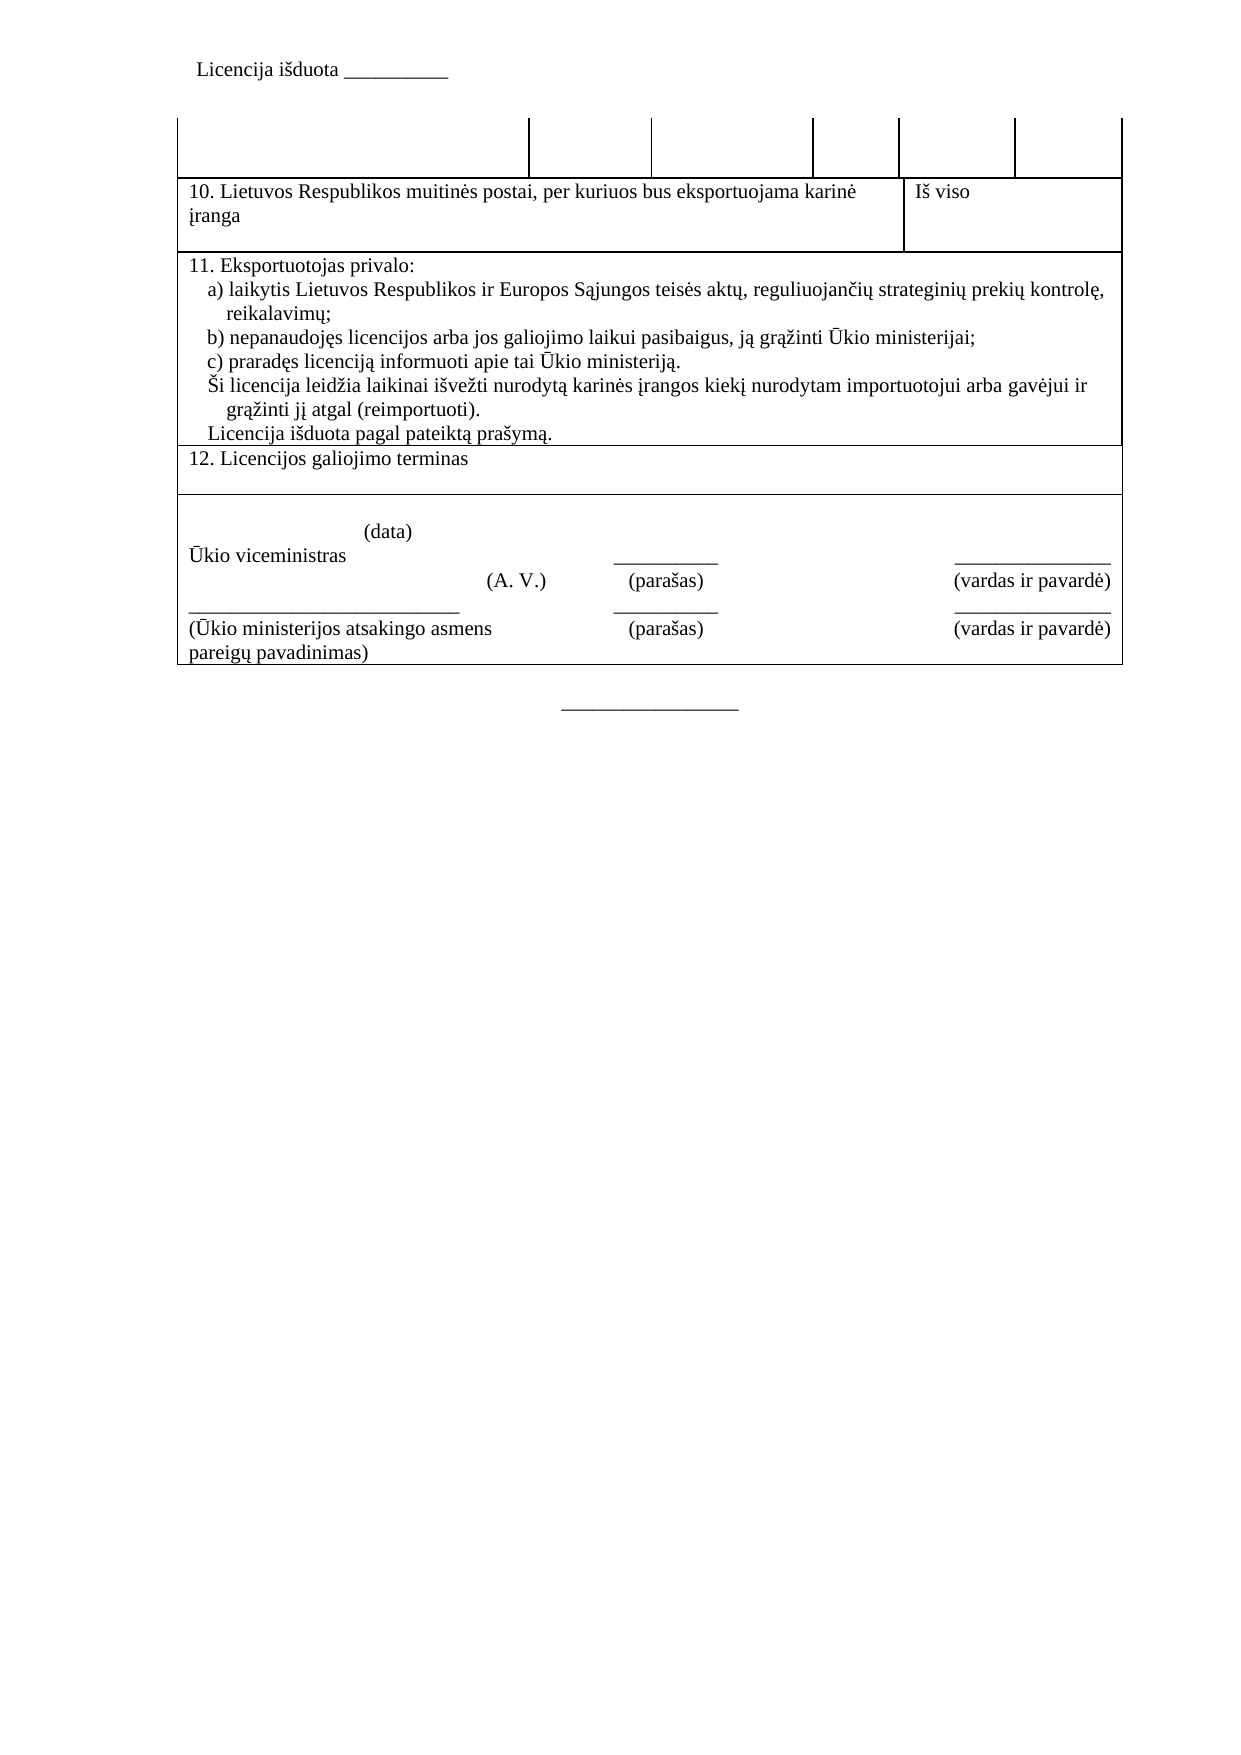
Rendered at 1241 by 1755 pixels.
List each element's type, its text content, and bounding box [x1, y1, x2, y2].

table_cell [786, 495, 1122, 543]
table_cell [814, 118, 898, 148]
table_cell 12. Licencijos galiojimo terminas [178, 446, 1122, 494]
table_cell (data) [178, 495, 546, 543]
table_cell [900, 118, 1014, 148]
table_cell 10. Lietuvos Respublikos muitinės postai, per kuriuos bus eksportuojama karinė įranga [178, 179, 903, 251]
table_cell _______________ (vardas ir pavardė) [786, 544, 1122, 592]
table_cell Ūkio viceministras (A. V.) [178, 544, 546, 592]
table_cell [1016, 118, 1121, 148]
table_cell __________ (parašas) [546, 544, 786, 592]
table_cell _______________ (vardas ir pavardė) [786, 592, 1122, 664]
table_cell [178, 148, 528, 177]
table_cell [1016, 148, 1121, 177]
table_cell [546, 495, 786, 543]
table_cell [530, 118, 651, 148]
table_cell [900, 148, 1014, 177]
table_cell Iš viso [905, 179, 1121, 251]
table_cell [814, 148, 898, 177]
table_cell [530, 148, 651, 177]
table_cell __________________________ (Ūkio ministerijos atsakingo asmens pareigų pavadinimas) [178, 592, 546, 664]
table_cell [652, 148, 812, 177]
table_cell [652, 118, 812, 148]
table_cell 11. Eksportuotojas privalo: a) laikytis Lietuvos Respublikos ir Europos Sąjungos teisės aktų, reguliuojančių strateginių prekių kontrolę, reikalavimų; b) nepanaudojęs licencijos arba jos galiojimo laikui pasibaigus, ją grąžinti Ūkio ministerijai; c) praradęs licenciją informuoti apie tai Ūkio ministeriją. Ši licencija leidžia laikinai išvežti nurodytą karinės įrangos kiekį nurodytam importuotojui arba gavėjui ir grąžinti jį atgal (reimportuoti). Licencija išduota pagal pateiktą prašymą. [178, 253, 1121, 445]
table_cell (data) [196, 57, 448, 81]
table_cell [178, 118, 528, 148]
text _________________ [177, 689, 1122, 713]
table_cell __________ (parašas) [546, 592, 786, 664]
